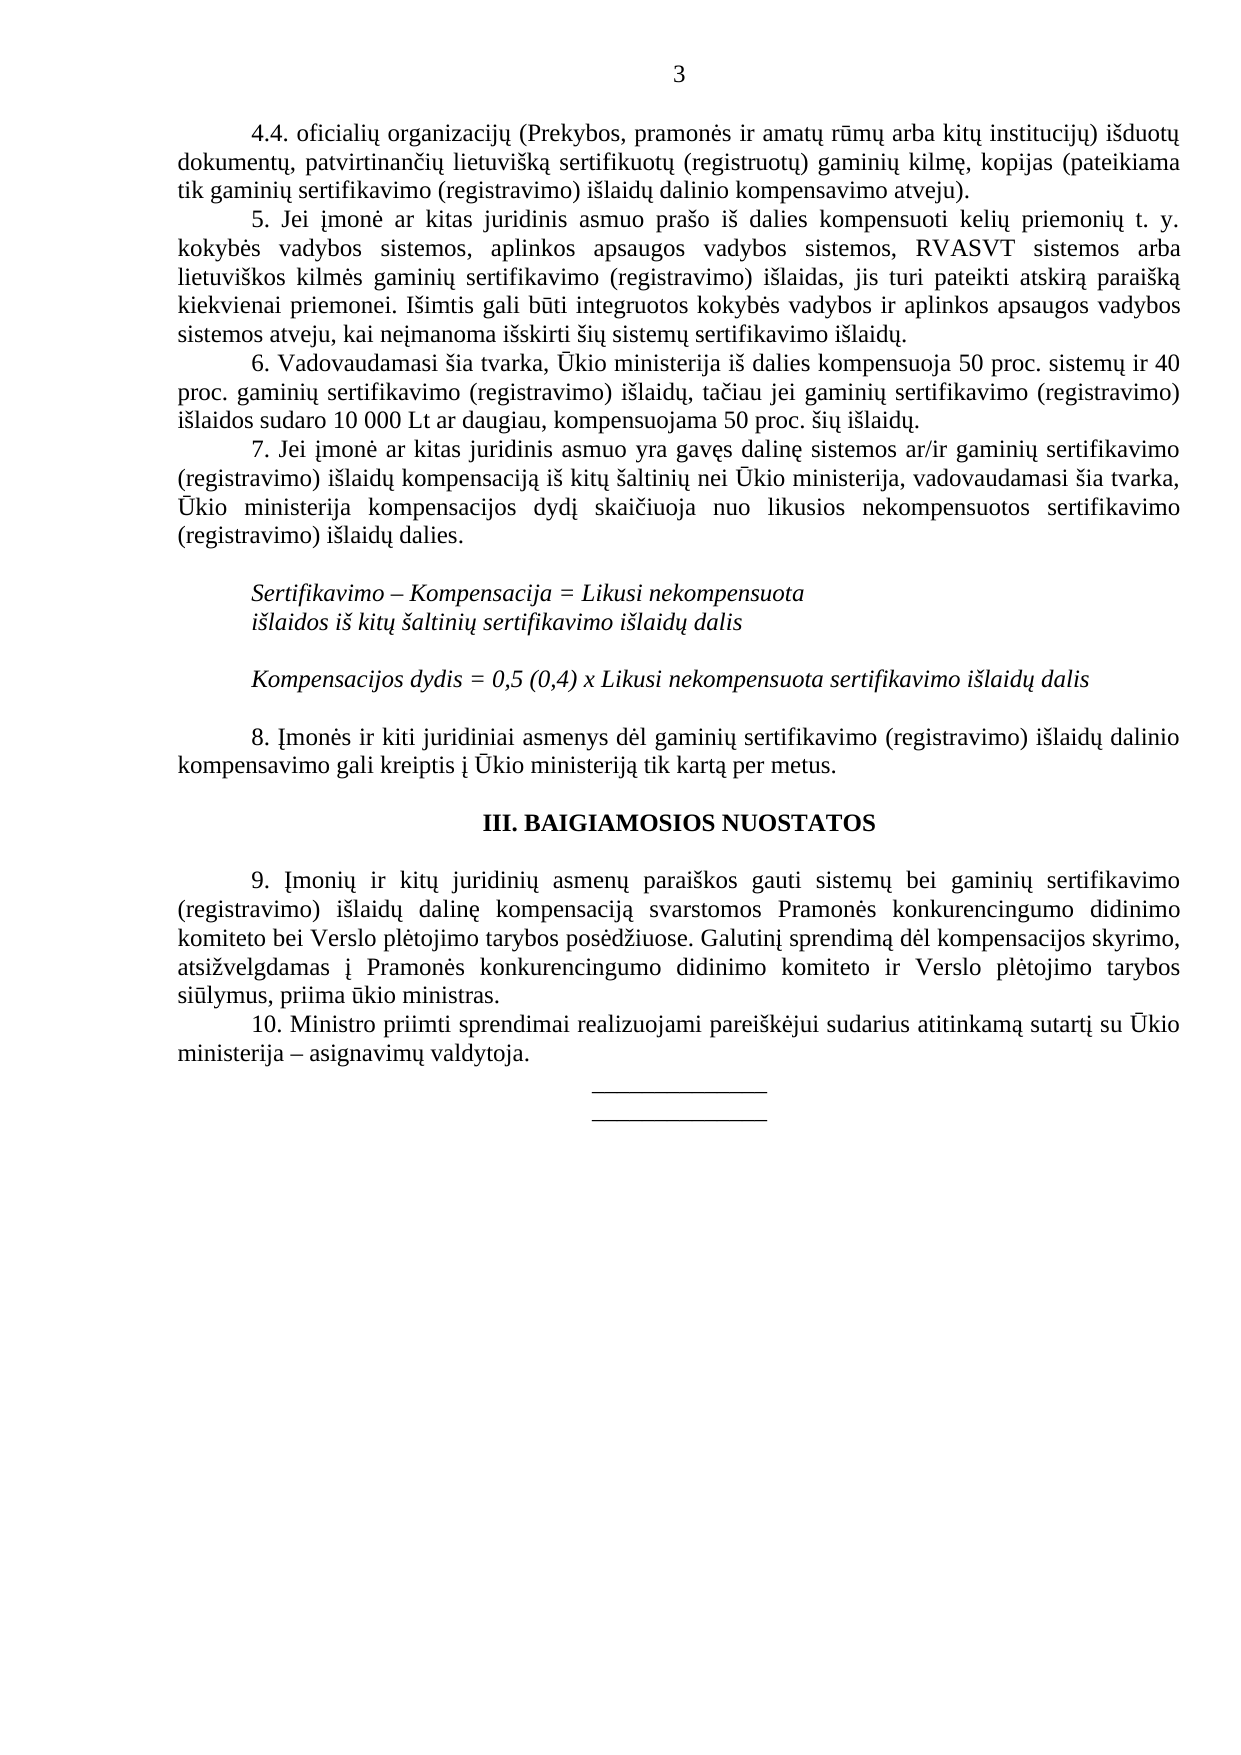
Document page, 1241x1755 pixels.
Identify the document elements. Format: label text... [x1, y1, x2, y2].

text 10. Ministro priimti sprendimai realizuojami pareiškėjui sudarius atitinkamą sutartį su Ūkio ministerija – asignavimų valdytoja. [177, 1009, 1181, 1067]
text 6. Vadovaudamasi šia tvarka, Ūkio ministerija iš dalies kompensuoja 50 proc. sistemų ir 40 proc. gaminių sertifikavimo (registravimo) išlaidų, tačiau jei gaminių sertifikavimo (registravimo) išlaidos sudaro 10 000 Lt ar daugiau, kompensuojama 50 proc. šių išlaidų. [177, 348, 1181, 434]
text 5. Jei įmonė ar kitas juridinis asmuo prašo iš dalies kompensuoti kelių priemonių t. y. kokybės vadybos sistemos, aplinkos apsaugos vadybos sistemos, RVASVT sistemos arba lietuviškos kilmės gaminių sertifikavimo (registravimo) išlaidas, jis turi pateikti atskirą paraišką kiekvienai priemonei. Išimtis gali būti integruotos kokybės vadybos ir aplinkos apsaugos vadybos sistemos atveju, kai neįmanoma išskirti šių sistemų sertifikavimo išlaidų. [177, 204, 1181, 348]
text 8. Įmonės ir kiti juridiniai asmenys dėl gaminių sertifikavimo (registravimo) išlaidų dalinio kompensavimo gali kreiptis į Ūkio ministeriją tik kartą per metus. [177, 722, 1181, 779]
text 7. Jei įmonė ar kitas juridinis asmuo yra gavęs dalinę sistemos ar/ir gaminių sertifikavimo (registravimo) išlaidų kompensaciją iš kitų šaltinių nei Ūkio ministerija, vadovaudamasi šia tvarka, Ūkio ministerija kompensacijos dydį skaičiuoja nuo likusios nekompensuotos sertifikavimo (registravimo) išlaidų dalies. [177, 434, 1181, 549]
text III. BAIGIAMOSIOS NUOSTATOS [177, 808, 1181, 837]
text Sertifikavimo – Kompensacija = Likusi nekompensuota [177, 578, 1181, 607]
text Kompensacijos dydis = 0,5 (0,4) x Likusi nekompensuota sertifikavimo išlaidų dalis [177, 664, 1181, 693]
text išlaidos iš kitų šaltinių sertifikavimo išlaidų dalis [177, 607, 1181, 636]
text ______________ [177, 1067, 1181, 1096]
text 4.4. oficialių organizacijų (Prekybos, pramonės ir amatų rūmų arba kitų institucijų) išduotų dokumentų, patvirtinančių lietuvišką sertifikuotų (registruotų) gaminių kilmę, kopijas (pateikiama tik gaminių sertifikavimo (registravimo) išlaidų dalinio kompensavimo atveju). [177, 118, 1181, 204]
text 9. Įmonių ir kitų juridinių asmenų paraiškos gauti sistemų bei gaminių sertifikavimo (registravimo) išlaidų dalinę kompensaciją svarstomos Pramonės konkurencingumo didinimo komiteto bei Verslo plėtojimo tarybos posėdžiuose. Galutinį sprendimą dėl kompensacijos skyrimo, atsižvelgdamas į Pramonės konkurencingumo didinimo komiteto ir Verslo plėtojimo tarybos siūlymus, priima ūkio ministras. [177, 866, 1181, 1009]
text ______________ [177, 1096, 1181, 1124]
